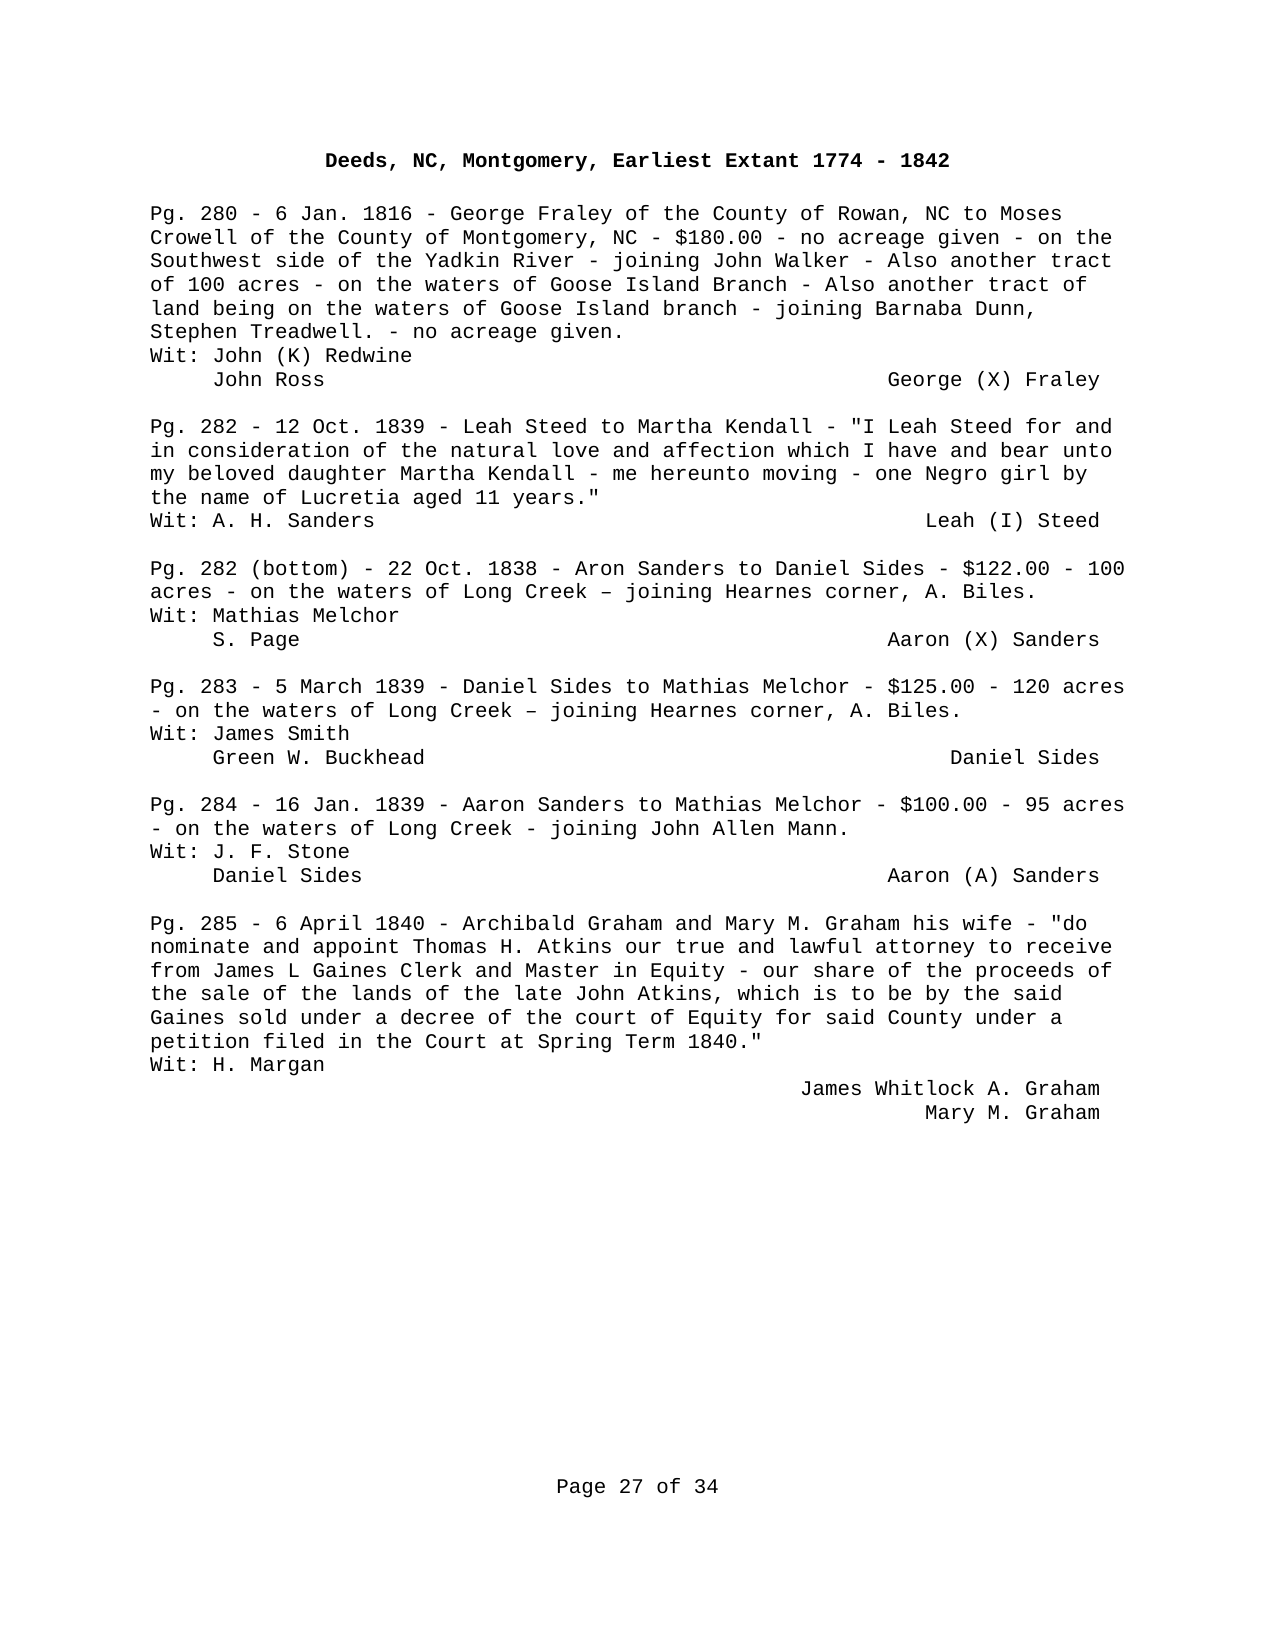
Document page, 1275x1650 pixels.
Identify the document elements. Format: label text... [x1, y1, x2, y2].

text Pg. 283 - 5 March 1839 - Daniel Sides to Mathias Melchor - $125.00 - 120 acres - on the waters of Long Creek – joining Hearnes corner, A. Biles. [150, 676, 1125, 723]
text Wit: Mathias Melchor [150, 605, 1125, 629]
text Pg. 282 - 12 Oct. 1839 - Leah Steed to Martha Kendall - "I Leah Steed for and in consideration of the natural love and affection which I have and bear unto my beloved daughter Martha Kendall - me hereunto moving - one Negro girl by the name of Lucretia aged 11 years." [150, 416, 1125, 511]
text Mary M. Graham [150, 1102, 1125, 1125]
text S. Page Aaron (X) Sanders [150, 629, 1125, 652]
text Wit: James Smith [150, 723, 1125, 747]
text Pg. 285 - 6 April 1840 - Archibald Graham and Mary M. Graham his wife - "do nominate and appoint Thomas H. Atkins our true and lawful attorney to receive from James L Gaines Clerk and Master in Equity - our share of the proceeds of the sale of the lands of the late John Atkins, which is to be by the said Gaines sold under a decree of the court of Equity for said County under a petition filed in the Court at Spring Term 1840." [150, 912, 1125, 1054]
text Pg. 284 - 16 Jan. 1839 - Aaron Sanders to Mathias Melchor - $100.00 - 95 acres - on the waters of Long Creek - joining John Allen Mann. [150, 794, 1125, 842]
text Wit: John (K) Redwine [150, 345, 1125, 369]
text James Whitlock A. Graham [150, 1078, 1125, 1102]
text Pg. 282 (bottom) - 22 Oct. 1838 - Aron Sanders to Daniel Sides - $122.00 - 100 acres - on the waters of Long Creek – joining Hearnes corner, A. Biles. [150, 558, 1125, 605]
text Pg. 280 - 6 Jan. 1816 - George Fraley of the County of Rowan, NC to Moses Crowell of the County of Montgomery, NC - $180.00 - no acreage given - on the Southwest side of the Yadkin River - joining John Walker - Also another tract of 100 acres - on the waters of Goose Island Branch - Also another tract of land being on the waters of Goose Island branch - joining Barnaba Dunn, Stephen Treadwell. - no acreage given. [150, 203, 1125, 345]
text John Ross George (X) Fraley [150, 369, 1125, 392]
text Wit: A. H. Sanders Leah (I) Steed [150, 511, 1125, 534]
text Wit: J. F. Stone [150, 842, 1125, 865]
text Daniel Sides Aaron (A) Sanders [150, 865, 1125, 889]
text Green W. Buckhead Daniel Sides [150, 747, 1125, 771]
text Wit: H. Margan [150, 1054, 1125, 1078]
